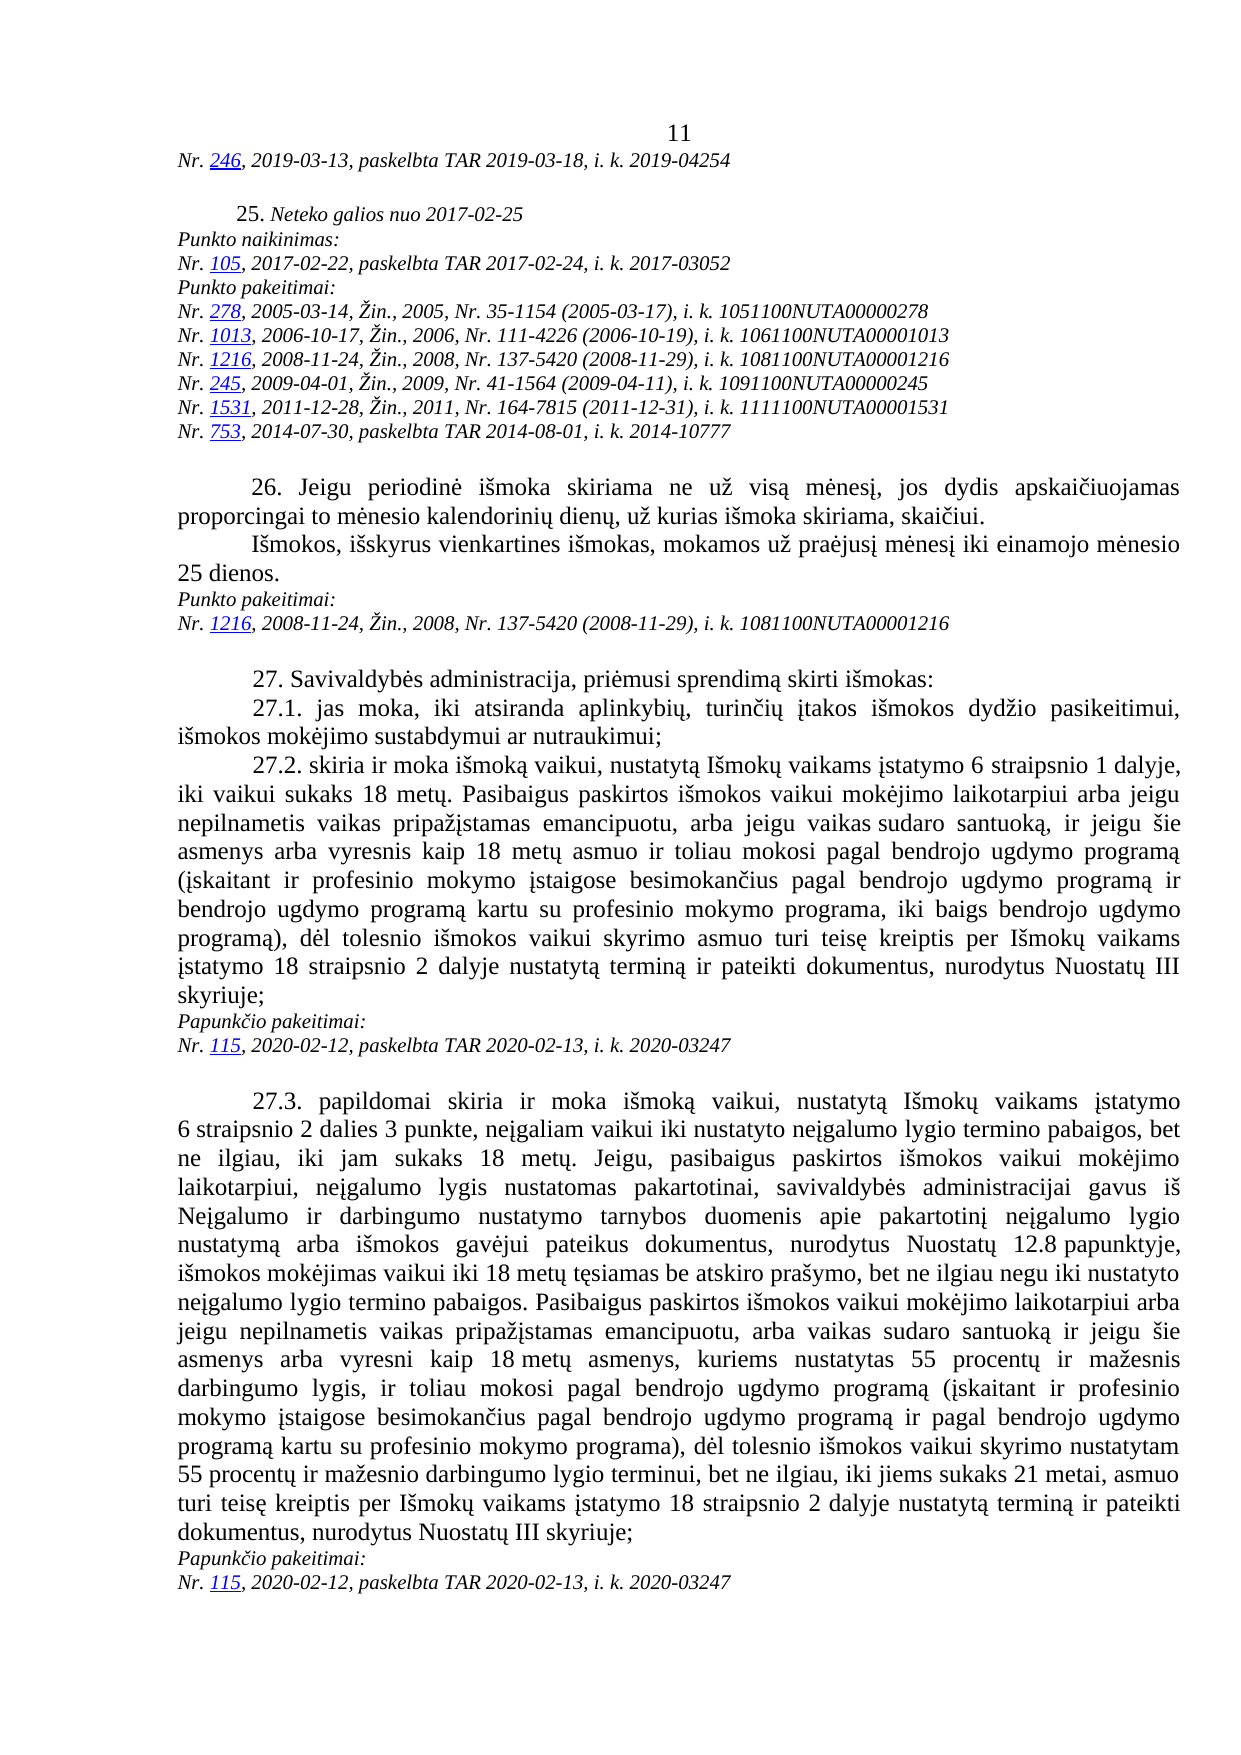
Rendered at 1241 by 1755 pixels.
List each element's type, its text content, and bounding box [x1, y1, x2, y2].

text 27.3. papildomai skiria ir moka išmoką vaikui, nustatytą Išmokų vaikams įstatymo 6 straipsnio 2 dalies 3 punkte, neįgaliam vaikui iki nustatyto neįgalumo lygio termino pabaigos, bet ne ilgiau, iki jam sukaks 18 metų. Jeigu, pasibaigus paskirtos išmokos vaikui mokėjimo laikotarpiui, neįgalumo lygis nustatomas pakartotinai, savivaldybės administracijai gavus iš Neįgalumo ir darbingumo nustatymo tarnybos duomenis apie pakartotinį neįgalumo lygio nustatymą arba išmokos gavėjui pateikus dokumentus, nurodytus Nuostatų 12.8 papunktyje, išmokos mokėjimas vaikui iki 18 metų tęsiamas be atskiro prašymo, bet ne ilgiau negu iki nustatyto neįgalumo lygio termino pabaigos. Pasibaigus paskirtos išmokos vaikui mokėjimo laikotarpiui arba jeigu nepilnametis vaikas pripažįstamas emancipuotu, arba vaikas sudaro santuoką ir jeigu šie asmenys arba vyresni kaip 18 metų asmenys, kuriems nustatytas 55 procentų ir mažesnis darbingumo lygis, ir toliau mokosi pagal bendrojo ugdymo programą (įskaitant ir profesinio mokymo įstaigose besimokančius pagal bendrojo ugdymo programą ir pagal bendrojo ugdymo programą kartu su profesinio mokymo programa), dėl tolesnio išmokos vaikui skyrimo nustatytam 55 procentų ir mažesnio darbingumo lygio terminui, bet ne ilgiau, iki jiems sukaks 21 metai, asmuo turi teisę kreiptis per Išmokų vaikams įstatymo 18 straipsnio 2 dalyje nustatytą terminą ir pateikti dokumentus, nurodytus Nuostatų III skyriuje; [177, 1086, 1181, 1546]
text Punkto pakeitimai: [177, 587, 1181, 611]
text Nr. 1013, 2006-10-17, Žin., 2006, Nr. 111-4226 (2006-10-19), i. k. 1061100NUTA00001013 [177, 323, 1181, 347]
text 27. Savivaldybės administracija, priėmusi sprendimą skirti išmokas: [177, 664, 1181, 693]
text Punkto naikinimas: [177, 227, 1181, 251]
text Nr. 1216, 2008-11-24, Žin., 2008, Nr. 137-5420 (2008-11-29), i. k. 1081100NUTA00001216 [177, 347, 1181, 371]
text Nr. 278, 2005-03-14, Žin., 2005, Nr. 35-1154 (2005-03-17), i. k. 1051100NUTA00000278 [177, 299, 1181, 323]
text 26. Jeigu periodinė išmoka skiriama ne už visą mėnesį, jos dydis apskaičiuojamas proporcingai to mėnesio kalendorinių dienų, už kurias išmoka skiriama, skaičiui. [177, 472, 1181, 529]
text Nr. 115, 2020-02-12, paskelbta TAR 2020-02-13, i. k. 2020-03247 [177, 1033, 1181, 1057]
text 27.1. jas moka, iki atsiranda aplinkybių, turinčių įtakos išmokos dydžio pasikeitimui, išmokos mokėjimo sustabdymui ar nutraukimui; [177, 693, 1181, 750]
text Nr. 115, 2020-02-12, paskelbta TAR 2020-02-13, i. k. 2020-03247 [177, 1570, 1181, 1594]
text Papunkčio pakeitimai: [177, 1546, 1181, 1570]
text Nr. 105, 2017-02-22, paskelbta TAR 2017-02-24, i. k. 2017-03052 [177, 251, 1181, 275]
text Išmokos, išskyrus vienkartines išmokas, mokamos už praėjusį mėnesį iki einamojo mėnesio 25 dienos. [177, 529, 1181, 587]
text Nr. 246, 2019-03-13, paskelbta TAR 2019-03-18, i. k. 2019-04254 [177, 148, 1181, 172]
text 27.2. skiria ir moka išmoką vaikui, nustatytą Išmokų vaikams įstatymo 6 straipsnio 1 dalyje, iki vaikui sukaks 18 metų. Pasibaigus paskirtos išmokos vaikui mokėjimo laikotarpiui arba jeigu nepilnametis vaikas pripažįstamas emancipuotu, arba jeigu vaikas sudaro santuoką, ir jeigu šie asmenys arba vyresnis kaip 18 metų asmuo ir toliau mokosi pagal bendrojo ugdymo programą (įskaitant ir profesinio mokymo įstaigose besimokančius pagal bendrojo ugdymo programą ir bendrojo ugdymo programą kartu su profesinio mokymo programa, iki baigs bendrojo ugdymo programą), dėl tolesnio išmokos vaikui skyrimo asmuo turi teisę kreiptis per Išmokų vaikams įstatymo 18 straipsnio 2 dalyje nustatytą terminą ir pateikti dokumentus, nurodytus Nuostatų III skyriuje; [177, 750, 1181, 1009]
text Nr. 1531, 2011-12-28, Žin., 2011, Nr. 164-7815 (2011-12-31), i. k. 1111100NUTA00001531 [177, 395, 1181, 419]
text Punkto pakeitimai: [177, 275, 1181, 299]
text Nr. 245, 2009-04-01, Žin., 2009, Nr. 41-1564 (2009-04-11), i. k. 1091100NUTA00000245 [177, 371, 1181, 395]
text Nr. 753, 2014-07-30, paskelbta TAR 2014-08-01, i. k. 2014-10777 [177, 419, 1181, 443]
text Papunkčio pakeitimai: [177, 1009, 1181, 1033]
text 25. Neteko galios nuo 2017-02-25 [177, 200, 1181, 227]
text Nr. 1216, 2008-11-24, Žin., 2008, Nr. 137-5420 (2008-11-29), i. k. 1081100NUTA00001216 [177, 611, 1181, 635]
